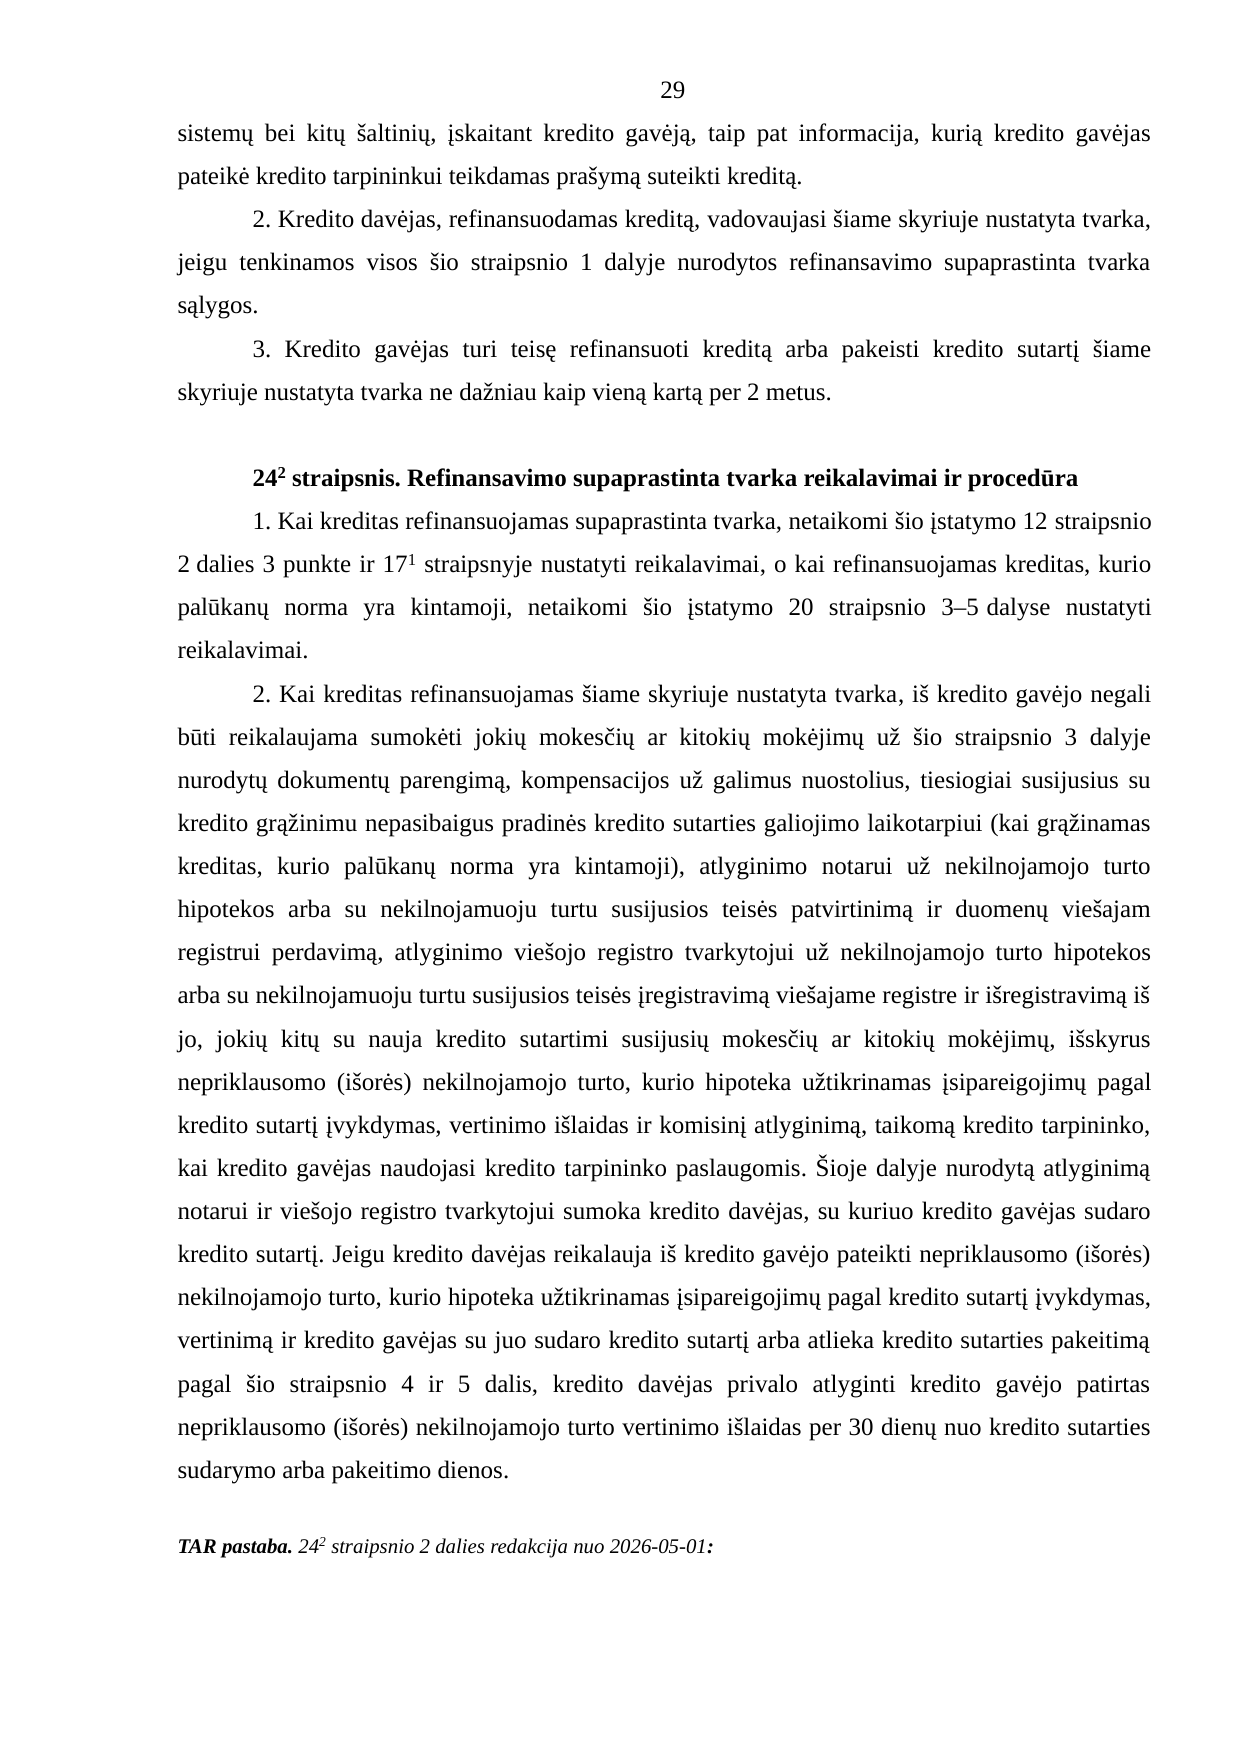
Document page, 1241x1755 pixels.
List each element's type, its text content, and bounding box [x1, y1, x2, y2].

text 2. Kredito davėjas, refinansuodamas kreditą, vadovaujasi šiame skyriuje nustatyta tvarka, jeigu tenkinamos visos šio straipsnio 1 dalyje nurodytos refinansavimo supaprastinta tvarka sąlygos. [177, 204, 1152, 319]
text TAR pastaba. 242 straipsnio 2 dalies redakcija nuo 2026-05-01: [177, 1534, 1152, 1558]
text sistemų bei kitų šaltinių, įskaitant kredito gavėją, taip pat informacija, kurią kredito gavėjas pateikė kredito tarpininkui teikdamas prašymą suteikti kreditą. [177, 118, 1152, 190]
text 2. Kai kreditas refinansuojamas šiame skyriuje nustatyta tvarka, iš kredito gavėjo negali būti reikalaujama sumokėti jokių mokesčių ar kitokių mokėjimų už šio straipsnio 3 dalyje nurodytų dokumentų parengimą, kompensacijos už galimus nuostolius, tiesiogiai susijusius su kredito grąžinimu nepasibaigus pradinės kredito sutarties galiojimo laikotarpiui (kai grąžinamas kreditas, kurio palūkanų norma yra kintamoji), atlyginimo notarui už nekilnojamojo turto hipotekos arba su nekilnojamuoju turtu susijusios teisės patvirtinimą ir duomenų viešajam registrui perdavimą, atlyginimo viešojo registro tvarkytojui už nekilnojamojo turto hipotekos arba su nekilnojamuoju turtu susijusios teisės įregistravimą viešajame registre ir išregistravimą iš jo, jokių kitų su nauja kredito sutartimi susijusių mokesčių ar kitokių mokėjimų, išskyrus nepriklausomo (išorės) nekilnojamojo turto, kurio hipoteka užtikrinamas įsipareigojimų pagal kredito sutartį įvykdymas, vertinimo išlaidas ir komisinį atlyginimą, taikomą kredito tarpininko, kai kredito gavėjas naudojasi kredito tarpininko paslaugomis. Šioje dalyje nurodytą atlyginimą notarui ir viešojo registro tvarkytojui sumoka kredito davėjas, su kuriuo kredito gavėjas sudaro kredito sutartį. Jeigu kredito davėjas reikalauja iš kredito gavėjo pateikti nepriklausomo (išorės) nekilnojamojo turto, kurio hipoteka užtikrinamas įsipareigojimų pagal kredito sutartį įvykdymas, vertinimą ir kredito gavėjas su juo sudaro kredito sutartį arba atlieka kredito sutarties pakeitimą pagal šio straipsnio 4 ir 5 dalis, kredito davėjas privalo atlyginti kredito gavėjo patirtas nepriklausomo (išorės) nekilnojamojo turto vertinimo išlaidas per 30 dienų nuo kredito sutarties sudarymo arba pakeitimo dienos. [177, 679, 1152, 1484]
text 1. Kai kreditas refinansuojamas supaprastinta tvarka, netaikomi šio įstatymo 12 straipsnio 2 dalies 3 punkte ir 171 straipsnyje nustatyti reikalavimai, o kai refinansuojamas kreditas, kurio palūkanų norma yra kintamoji, netaikomi šio įstatymo 20 straipsnio 3–5 dalyse nustatyti reikalavimai. [177, 506, 1152, 664]
text 3. Kredito gavėjas turi teisę refinansuoti kreditą arba pakeisti kredito sutartį šiame skyriuje nustatyta tvarka ne dažniau kaip vieną kartą per 2 metus. [177, 334, 1152, 406]
text 242 straipsnis. Refinansavimo supaprastinta tvarka reikalavimai ir procedūra [177, 463, 1152, 492]
